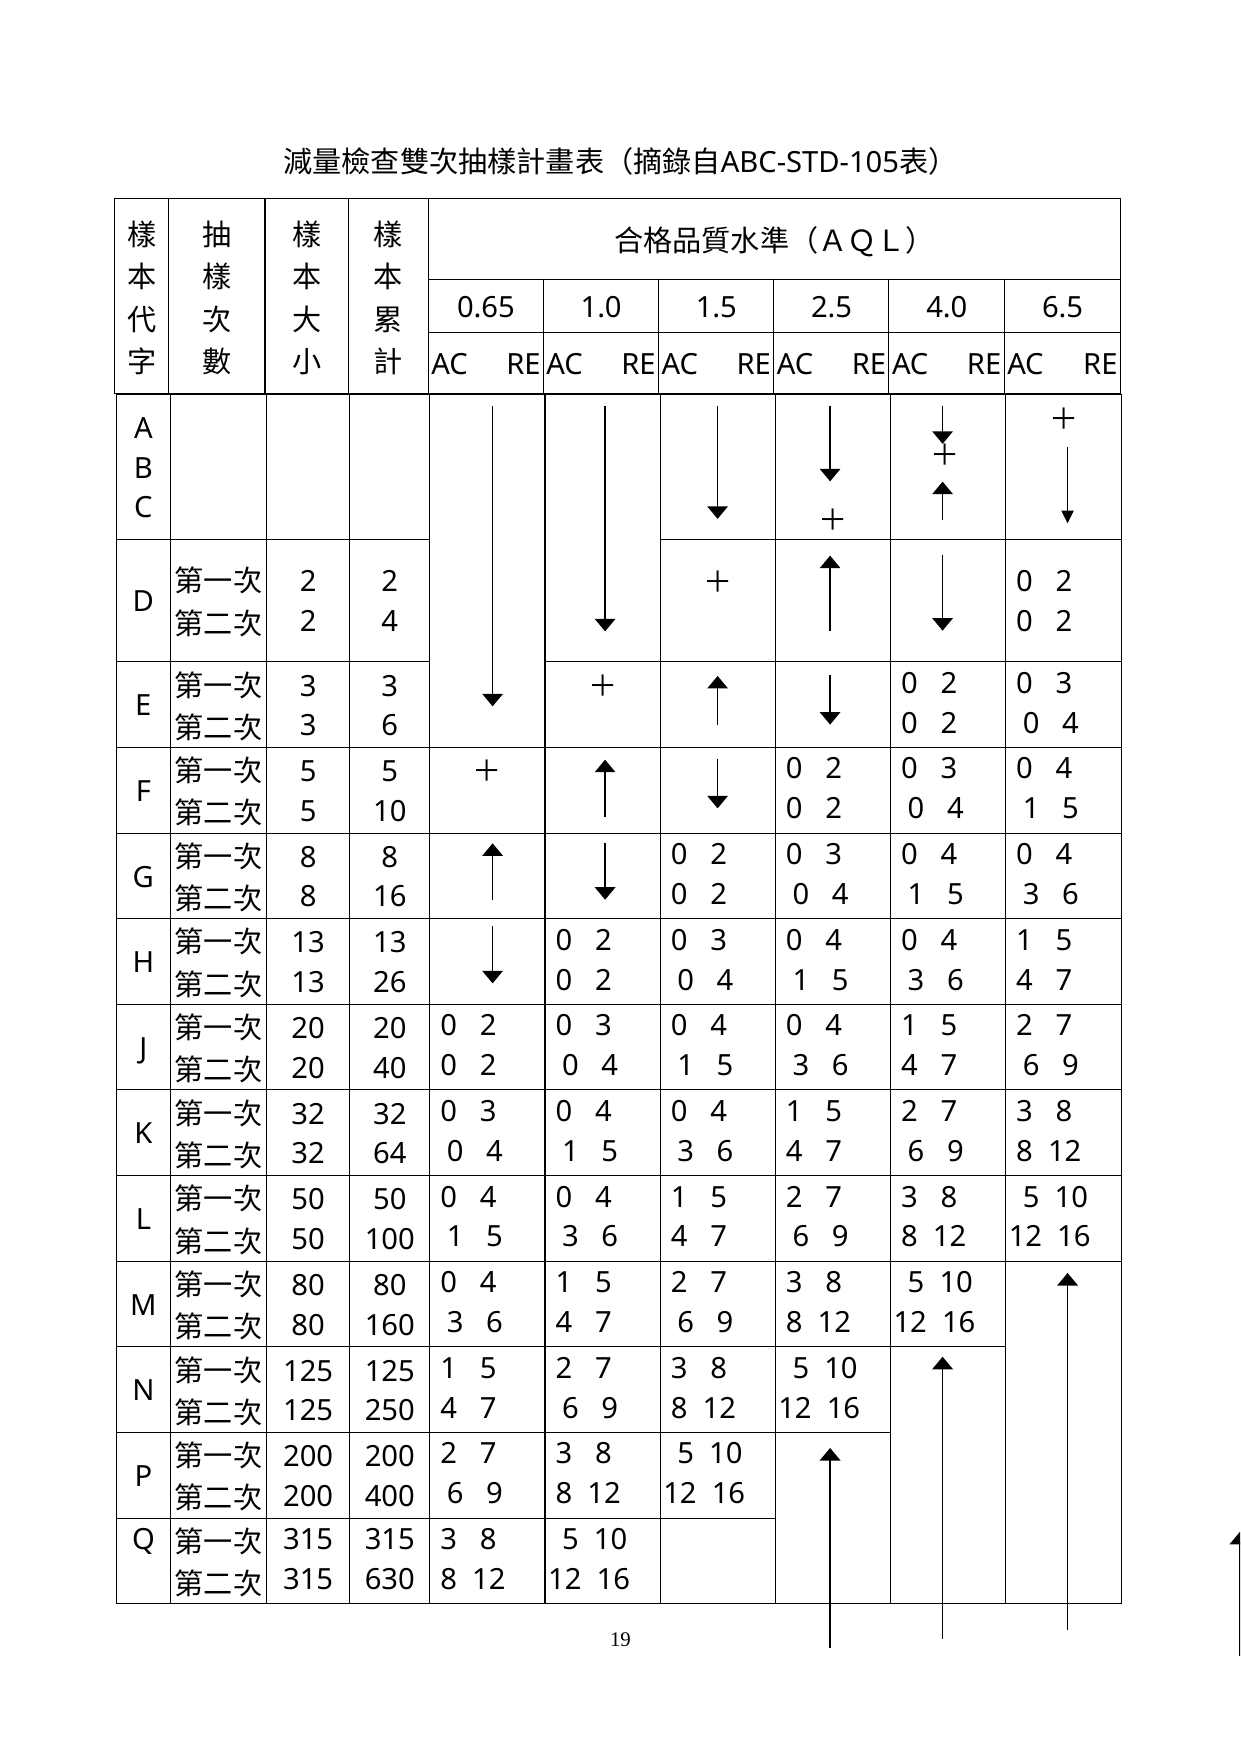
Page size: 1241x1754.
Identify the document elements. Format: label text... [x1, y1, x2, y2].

table_cell 0 2 0 2 [546, 919, 660, 1004]
table_cell [430, 919, 544, 1004]
table_cell 315 630 [350, 1519, 429, 1603]
table_cell 2 4 [350, 540, 429, 661]
table_cell 32 64 [350, 1090, 429, 1175]
table_cell [776, 540, 890, 661]
table_cell 0 4 1 5 [891, 834, 1005, 918]
table_cell 3 6 [350, 662, 429, 747]
table_cell 2.5 [774, 280, 888, 332]
table_cell 1 5 4 7 [661, 1176, 775, 1261]
table_cell 3 8 8 12 [661, 1347, 775, 1432]
table_cell 0 4 3 6 [430, 1262, 544, 1346]
table_cell 2 7 6 9 [776, 1176, 890, 1261]
table_header [267, 395, 349, 538]
table_cell 5 10 12 16 [546, 1519, 660, 1603]
table_cell 第一次 第二次 [171, 1090, 266, 1175]
table_cell [661, 748, 775, 832]
table_cell 1.0 [544, 280, 658, 332]
table_cell ＋ [430, 748, 544, 832]
table_cell AC RE [659, 333, 773, 393]
table_cell 3 3 [267, 662, 349, 747]
table_cell Q [117, 1519, 170, 1603]
table_cell 125 125 [267, 1347, 349, 1432]
table_cell [661, 662, 775, 747]
table_cell 315 315 [267, 1519, 349, 1603]
table_cell 3 8 8 12 [891, 1176, 1005, 1261]
table_cell 3 8 8 12 [1006, 1090, 1121, 1175]
table_header [661, 395, 775, 538]
table_cell 第一次 第二次 [171, 1005, 266, 1089]
table_cell ＋ [661, 540, 775, 661]
table_cell 5 10 12 16 [891, 1262, 1005, 1346]
table_cell [776, 1433, 890, 1603]
table_cell 第一次 第二次 [171, 1433, 266, 1517]
table_cell AC RE [544, 333, 658, 393]
table_cell AC RE [429, 333, 543, 393]
table_cell 8 8 [267, 834, 349, 918]
table_cell 50 100 [350, 1176, 429, 1261]
table_cell 1.5 [659, 280, 773, 332]
table_cell 第一次 第二次 [171, 1347, 266, 1432]
table_header 樣 本 代 字 [115, 199, 168, 393]
table_cell [891, 1347, 1005, 1603]
table_cell ＋ [546, 662, 660, 747]
table_cell 第一次 第二次 [171, 834, 266, 918]
table_cell 80 160 [350, 1262, 429, 1346]
table_cell 1 5 4 7 [546, 1262, 660, 1346]
table_header 樣 本 大 小 [266, 199, 348, 393]
table_header 抽 樣 次 數 [169, 199, 264, 393]
table_cell [1006, 1262, 1121, 1603]
table_cell 3 8 8 12 [430, 1519, 544, 1603]
table_cell 0 2 0 2 [661, 834, 775, 918]
table_cell 125 250 [350, 1347, 429, 1432]
table_cell 200 200 [267, 1433, 349, 1517]
table_cell 第一次 第二次 [171, 1519, 266, 1603]
table_cell 0 2 0 2 [1006, 540, 1121, 661]
table_cell 第一次 第二次 [171, 1262, 266, 1346]
table_cell 0 3 0 4 [546, 1005, 660, 1089]
table_cell [430, 834, 544, 918]
table_cell 0 4 1 5 [776, 919, 890, 1004]
table_cell 2 7 6 9 [1006, 1005, 1121, 1089]
table_cell 0 3 0 4 [1006, 662, 1121, 747]
table_cell 4.0 [889, 280, 1004, 332]
table_cell 2 7 6 9 [546, 1347, 660, 1432]
table_cell 5 10 [350, 748, 429, 832]
table_cell 0 4 3 6 [661, 1090, 775, 1175]
table_cell 2 7 6 9 [891, 1090, 1005, 1175]
table_cell 13 13 [267, 919, 349, 1004]
table_header 合格品質水準（ＡＱＬ） [429, 199, 1120, 279]
table_cell F [117, 748, 170, 832]
table_cell 1 5 4 7 [1006, 919, 1121, 1004]
table_cell 0 3 0 4 [891, 748, 1005, 832]
table_cell 第一次 第二次 [171, 919, 266, 1004]
table_cell 80 80 [267, 1262, 349, 1346]
table_cell 2 7 6 9 [661, 1262, 775, 1346]
table_cell AC RE [774, 333, 888, 393]
table_cell [546, 834, 660, 918]
table_cell 3 8 8 12 [546, 1433, 660, 1517]
table_cell 200 400 [350, 1433, 429, 1517]
table_header ＋ [891, 395, 1005, 538]
table_cell D [117, 540, 170, 661]
table_cell L [117, 1176, 170, 1261]
table_cell H [117, 919, 170, 1004]
table_cell 第一次 第二次 [171, 1176, 266, 1261]
table_cell 5 10 12 16 [661, 1433, 775, 1517]
text 減量檢查雙次抽樣計畫表（摘錄自ABC-STD-105表） [118, 123, 1122, 198]
table_cell 0 4 3 6 [546, 1176, 660, 1261]
table_header [430, 395, 544, 747]
table_cell 13 26 [350, 919, 429, 1004]
table_cell E [117, 662, 170, 747]
table_cell [661, 1519, 775, 1603]
table_cell N [117, 1347, 170, 1432]
table_cell 5 10 12 16 [1006, 1176, 1121, 1261]
table_cell 8 16 [350, 834, 429, 918]
table_cell J [117, 1005, 170, 1089]
table_cell 0 4 3 6 [891, 919, 1005, 1004]
table_cell 0 3 0 4 [661, 919, 775, 1004]
table_cell 0 4 1 5 [1006, 748, 1121, 832]
table_cell 1 5 4 7 [891, 1005, 1005, 1089]
table_cell 5 5 [267, 748, 349, 832]
table_cell 3 8 8 12 [776, 1262, 890, 1346]
table_header A B C [117, 395, 170, 538]
table_cell [546, 748, 660, 832]
table_header [350, 395, 429, 538]
table_cell 0 4 1 5 [661, 1005, 775, 1089]
table_cell [891, 540, 1005, 661]
table_cell 0 4 3 6 [1006, 834, 1121, 918]
table_cell 0 4 3 6 [776, 1005, 890, 1089]
table_cell 6.5 [1005, 280, 1120, 332]
table_header 樣 本 累 計 [349, 199, 428, 393]
table_cell 2 2 [267, 540, 349, 661]
table_cell 32 32 [267, 1090, 349, 1175]
table_cell 第一次 第二次 [171, 748, 266, 832]
table_header ＋ [1006, 395, 1121, 538]
table_cell AC RE [1005, 333, 1120, 393]
table_cell 第一次 第二次 [171, 662, 266, 747]
table_cell 20 40 [350, 1005, 429, 1089]
table_cell P [117, 1433, 170, 1517]
table_cell 0 4 1 5 [430, 1176, 544, 1261]
table_cell 0 4 1 5 [546, 1090, 660, 1175]
table_cell G [117, 834, 170, 918]
table_cell 0 2 0 2 [430, 1005, 544, 1089]
table_cell 5 10 12 16 [776, 1347, 890, 1432]
table_cell 0 3 0 4 [776, 834, 890, 918]
table_cell 0 2 0 2 [776, 748, 890, 832]
table_header [546, 395, 660, 661]
table_cell 50 50 [267, 1176, 349, 1261]
table_cell 0 2 0 2 [891, 662, 1005, 747]
table_cell AC RE [889, 333, 1004, 393]
table_cell 第一次 第二次 [171, 540, 266, 661]
table_cell 0 3 0 4 [430, 1090, 544, 1175]
table_cell K [117, 1090, 170, 1175]
table_cell 20 20 [267, 1005, 349, 1089]
table_cell 2 7 6 9 [430, 1433, 544, 1517]
table_header [171, 395, 266, 538]
table_cell 0.65 [429, 280, 543, 332]
table_cell 1 5 4 7 [430, 1347, 544, 1432]
table_cell M [117, 1262, 170, 1346]
table_cell [776, 662, 890, 747]
table_cell 1 5 4 7 [776, 1090, 890, 1175]
table_header ＋ [776, 395, 890, 538]
